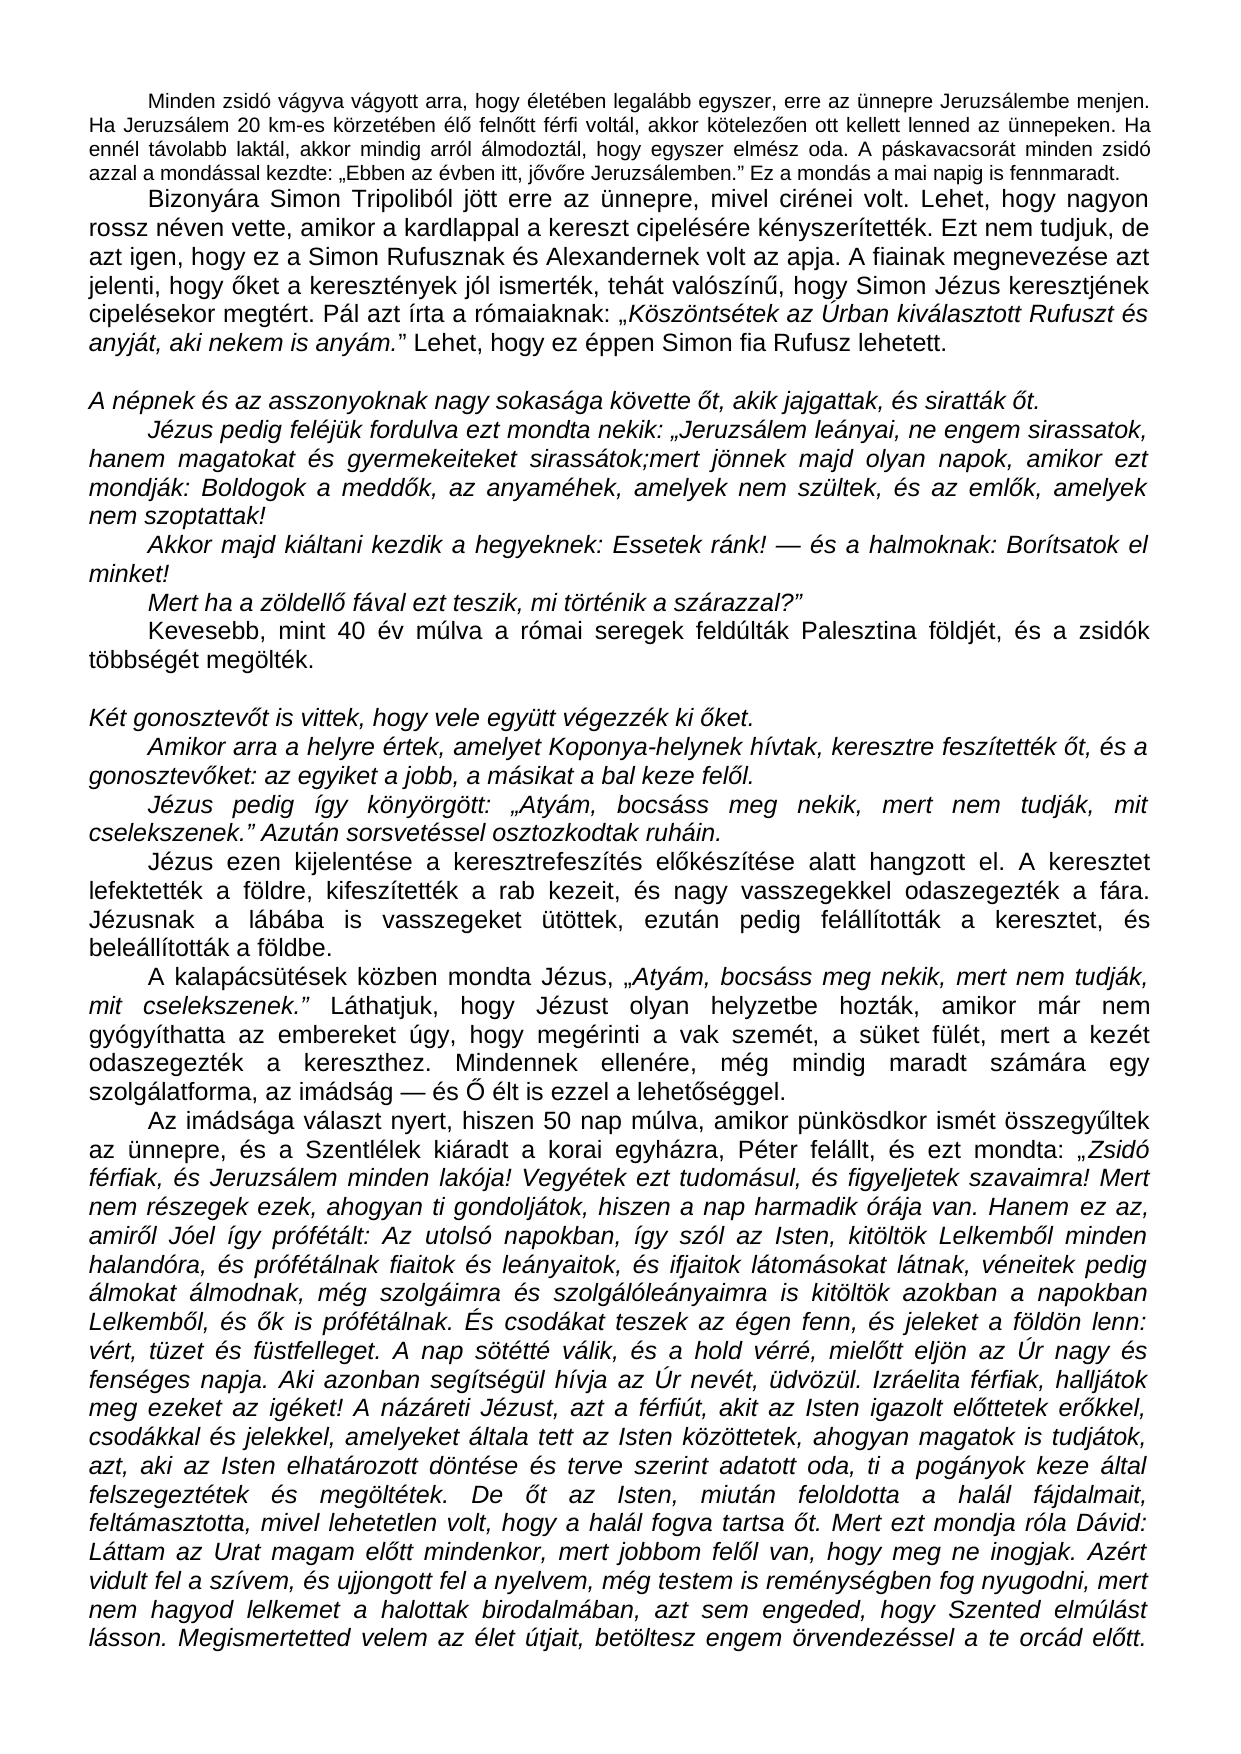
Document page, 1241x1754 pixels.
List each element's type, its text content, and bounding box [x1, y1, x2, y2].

text Kevesebb, mint 40 év múlva a római seregek feldúlták Palesztina földjét, és a zsidók többségét megölték. [88, 616, 1152, 674]
text Minden zsidó vágyva vágyott arra, hogy életében legalább egyszer, erre az ünnepre Jeruzsálembe menjen. Ha Jeruzsálem 20 km-es körzetében élő felnőtt férfi voltál, akkor kötelezően ott kellett lenned az ünnepeken. Ha ennél távolabb laktál, akkor mindig arról álmodoztál, hogy egyszer elmész oda. A páskavacsorát minden zsidó azzal a mondással kezdte: „Ebben az évben itt, jővőre Jeruzsálemben.” Ez a mondás a mai napig is fennmaradt. [88, 88, 1152, 184]
text Bizonyára Simon Tripoliból jött erre az ünnepre, mivel cirénei volt. Lehet, hogy nagyon rossz néven vette, amikor a kardlappal a kereszt cipelésére kényszerítették. Ezt nem tudjuk, de azt igen, hogy ez a Simon Rufusznak és Alexandernek volt az apja. A fiainak megnevezése azt jelenti, hogy őket a keresztények jól ismerték, tehát valószínű, hogy Simon Jézus keresztjének cipelésekor megtért. Pál azt írta a rómaiaknak: „Köszöntsétek az Úrban kiválasztott Rufuszt és anyját, aki nekem is anyám.” Lehet, hogy ez éppen Simon fia Rufusz lehetett. [88, 184, 1152, 357]
text Jézus pedig feléjük fordulva ezt mondta nekik: „Jeruzsálem leányai, ne engem sirassatok, hanem magatokat és gyermekeiteket sirassátok;mert jönnek majd olyan napok, amikor ezt mondják: Boldogok a meddők, az anyaméhek, amelyek nem szültek, és az emlők, amelyek nem szoptattak! [88, 415, 1152, 530]
text Két gonosztevőt is vittek, hogy vele együtt végezzék ki őket. [88, 703, 1152, 732]
text Jézus pedig így könyörgött: „Atyám, bocsáss meg nekik, mert nem tudják, mit cselekszenek.” Azután sorsvetéssel osztozkodtak ruháin. [88, 789, 1152, 847]
text Akkor majd kiáltani kezdik a hegyeknek: Essetek ránk! ― és a halmoknak: Borítsatok el minket! [88, 530, 1152, 588]
text Az imádsága választ nyert, hiszen 50 nap múlva, amikor pünkösdkor ismét összegyűltek az ünnepre, és a Szentlélek kiáradt a korai egyházra, Péter felállt, és ezt mondta: „Zsidó férfiak, és Jeruzsálem minden lakója! Vegyétek ezt tudomásul, és figyeljetek szavaimra! Mert nem részegek ezek, ahogyan ti gondoljátok, hiszen a nap harmadik órája van. Hanem ez az, amiről Jóel így prófétált: Az utolsó napokban, így szól az Isten, kitöltök Lelkemből minden halandóra, és prófétálnak fiaitok és leányaitok, és ifjaitok látomásokat látnak, véneitek pedig álmokat álmodnak, még szolgáimra és szolgálóleányaimra is kitöltök azokban a napokban Lelkemből, és ők is prófétálnak. És csodákat teszek az égen fenn, és jeleket a földön lenn: vért, tüzet és füstfelleget. A nap sötétté válik, és a hold vérré, mielőtt eljön az Úr nagy és fenséges napja. Aki azonban segítségül hívja az Úr nevét, üdvözül. Izráelita férfiak, halljátok meg ezeket az igéket! A názáreti Jézust, azt a férfiút, akit az Isten igazolt előttetek erőkkel, csodákkal és jelekkel, amelyeket általa tett az Isten közöttetek, ahogyan magatok is tudjátok, azt, aki az Isten elhatározott döntése és terve szerint adatott oda, ti a pogányok keze által felszegeztétek és megöltétek. De őt az Isten, miután feloldotta a halál fájdalmait, feltámasztotta, mivel lehetetlen volt, hogy a halál fogva tartsa őt. Mert ezt mondja róla Dávid: Láttam az Urat magam előtt mindenkor, mert jobbom felől van, hogy meg ne inogjak. Azért vidult fel a szívem, és ujjongott fel a nyelvem, még testem is reménységben fog nyugodni, mert nem hagyod lelkemet a halottak birodalmában, azt sem engeded, hogy Szented elmúlást lásson. Megismertetted velem az élet útjait, betöltesz engem örvendezéssel a te orcád előtt. [88, 1106, 1152, 1652]
text A népnek és az asszonyoknak nagy sokasága követte őt, akik jajgattak, és siratták őt. [88, 386, 1152, 415]
text Jézus ezen kijelentése a keresztrefeszítés előkészítése alatt hangzott el. A keresztet lefektették a földre, kifeszítették a rab kezeit, és nagy vasszegekkel odaszegezték a fára. Jézusnak a lábába is vasszegeket ütöttek, ezután pedig felállították a keresztet, és beleállították a földbe. [88, 847, 1152, 962]
text Mert ha a zöldellő fával ezt teszik, mi történik a szárazzal?” [88, 588, 1152, 616]
text A kalapácsütések közben mondta Jézus, „Atyám, bocsáss meg nekik, mert nem tudják, mit cselekszenek.” Láthatjuk, hogy Jézust olyan helyzetbe hozták, amikor már nem gyógyíthatta az embereket úgy, hogy megérinti a vak szemét, a süket fülét, mert a kezét odaszegezték a kereszthez. Mindennek ellenére, még mindig maradt számára egy szolgálatforma, az imádság ― és Ő élt is ezzel a lehetőséggel. [88, 962, 1152, 1106]
text Amikor arra a helyre értek, amelyet Koponya-helynek hívtak, keresztre feszítették őt, és a gonosztevőket: az egyiket a jobb, a másikat a bal keze felől. [88, 732, 1152, 789]
